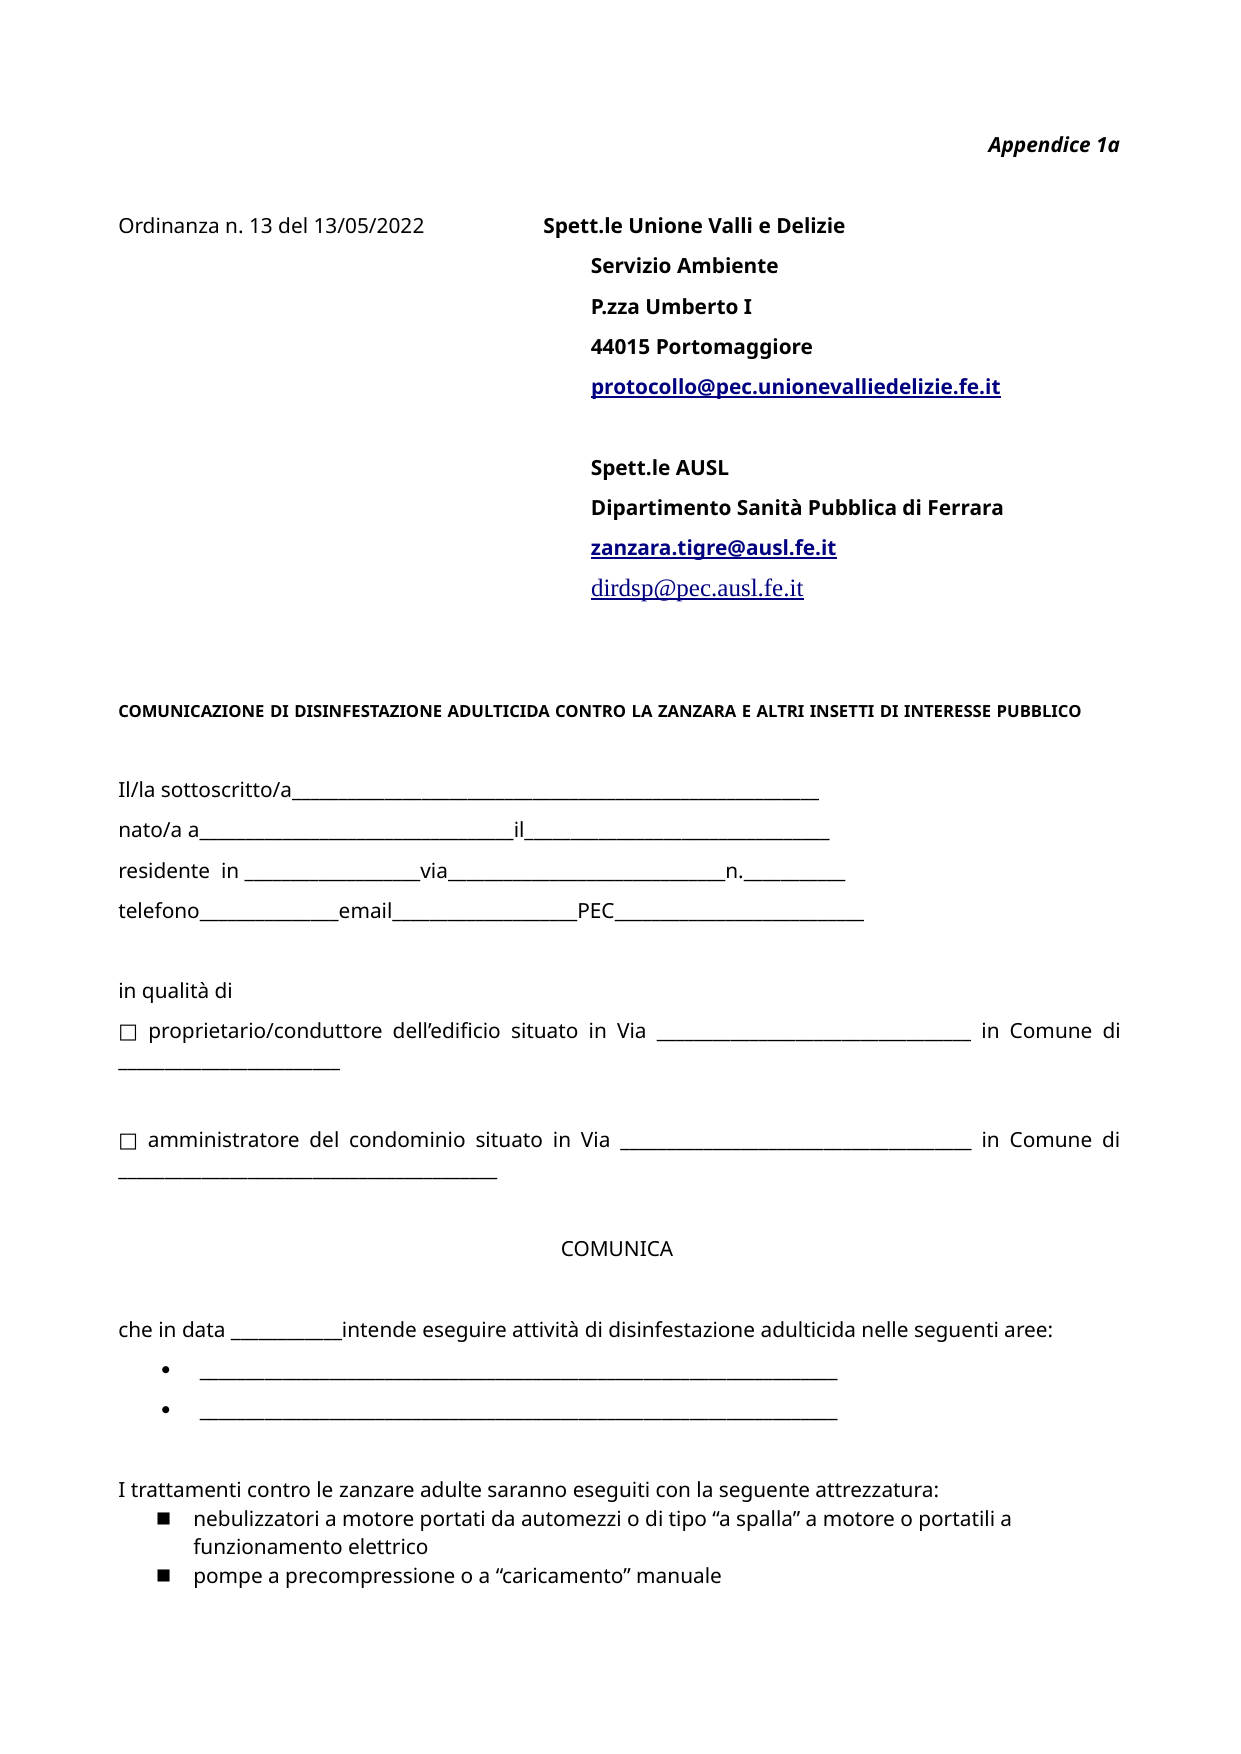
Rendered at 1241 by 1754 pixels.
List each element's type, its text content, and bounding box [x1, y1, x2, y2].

text Spett.le AUSL [591, 453, 1122, 481]
text Appendice 1a [118, 130, 1122, 158]
text Servizio Ambiente [591, 252, 1122, 280]
text I trattamenti contro le zanzare adulte saranno eseguiti con la seguente attrezzatura: [118, 1476, 1122, 1504]
text □ proprietario/conduttore dell’edificio situato in Via __________________________________ in Comune di ________________________ [118, 1017, 1122, 1073]
text nato/a a__________________________________il_________________________________ [118, 816, 1122, 844]
text Dipartimento Sanità Pubblica di Ferrara [591, 493, 1122, 521]
text telefono_______________e­mail____________________PEC___________________________ [118, 896, 1122, 924]
list pompe a precompressione o a “caricamento” manuale [156, 1561, 1122, 1589]
list _____________________________________________________________________ [162, 1395, 1122, 1423]
text in qualità di [118, 976, 1122, 1005]
text residente in ___________________via______________________________n.___________ [118, 856, 1122, 884]
text P.zza Umberto I [591, 292, 1122, 320]
text che in data ____________intende eseguire attività di disinfestazione adulticida nelle seguenti aree: [118, 1315, 1122, 1343]
text 44015 Portomaggiore [591, 332, 1122, 360]
list _____________________________________________________________________ [162, 1355, 1122, 1383]
list nebulizzatori a motore portati da automezzi o di tipo “a spalla” a motore o portatili a funzionamento elettrico [156, 1504, 1122, 1561]
text □ amministratore del condominio situato in Via ______________________________________ in Comune di _________________________________________ [118, 1125, 1122, 1182]
text COMUNICA [487, 1234, 1122, 1263]
text Il/la sottoscritto/a_________________________________________________________ [118, 775, 1122, 804]
text zanzara.tigre@ausl.fe.it [591, 533, 1122, 561]
text Ordinanza n. 13 del 13/05/2022 Spett.le Unione Valli e Delizie [118, 210, 1122, 240]
text dirdsp@pec.ausl.fe.it [177, 573, 1122, 603]
text protocollo@pec.unionevalliedelizie.fe.it [177, 372, 1122, 401]
text comunicazione di disinfestazione adulticida contro la zanzara e altri insetti di interesse pubblico [118, 695, 1122, 723]
